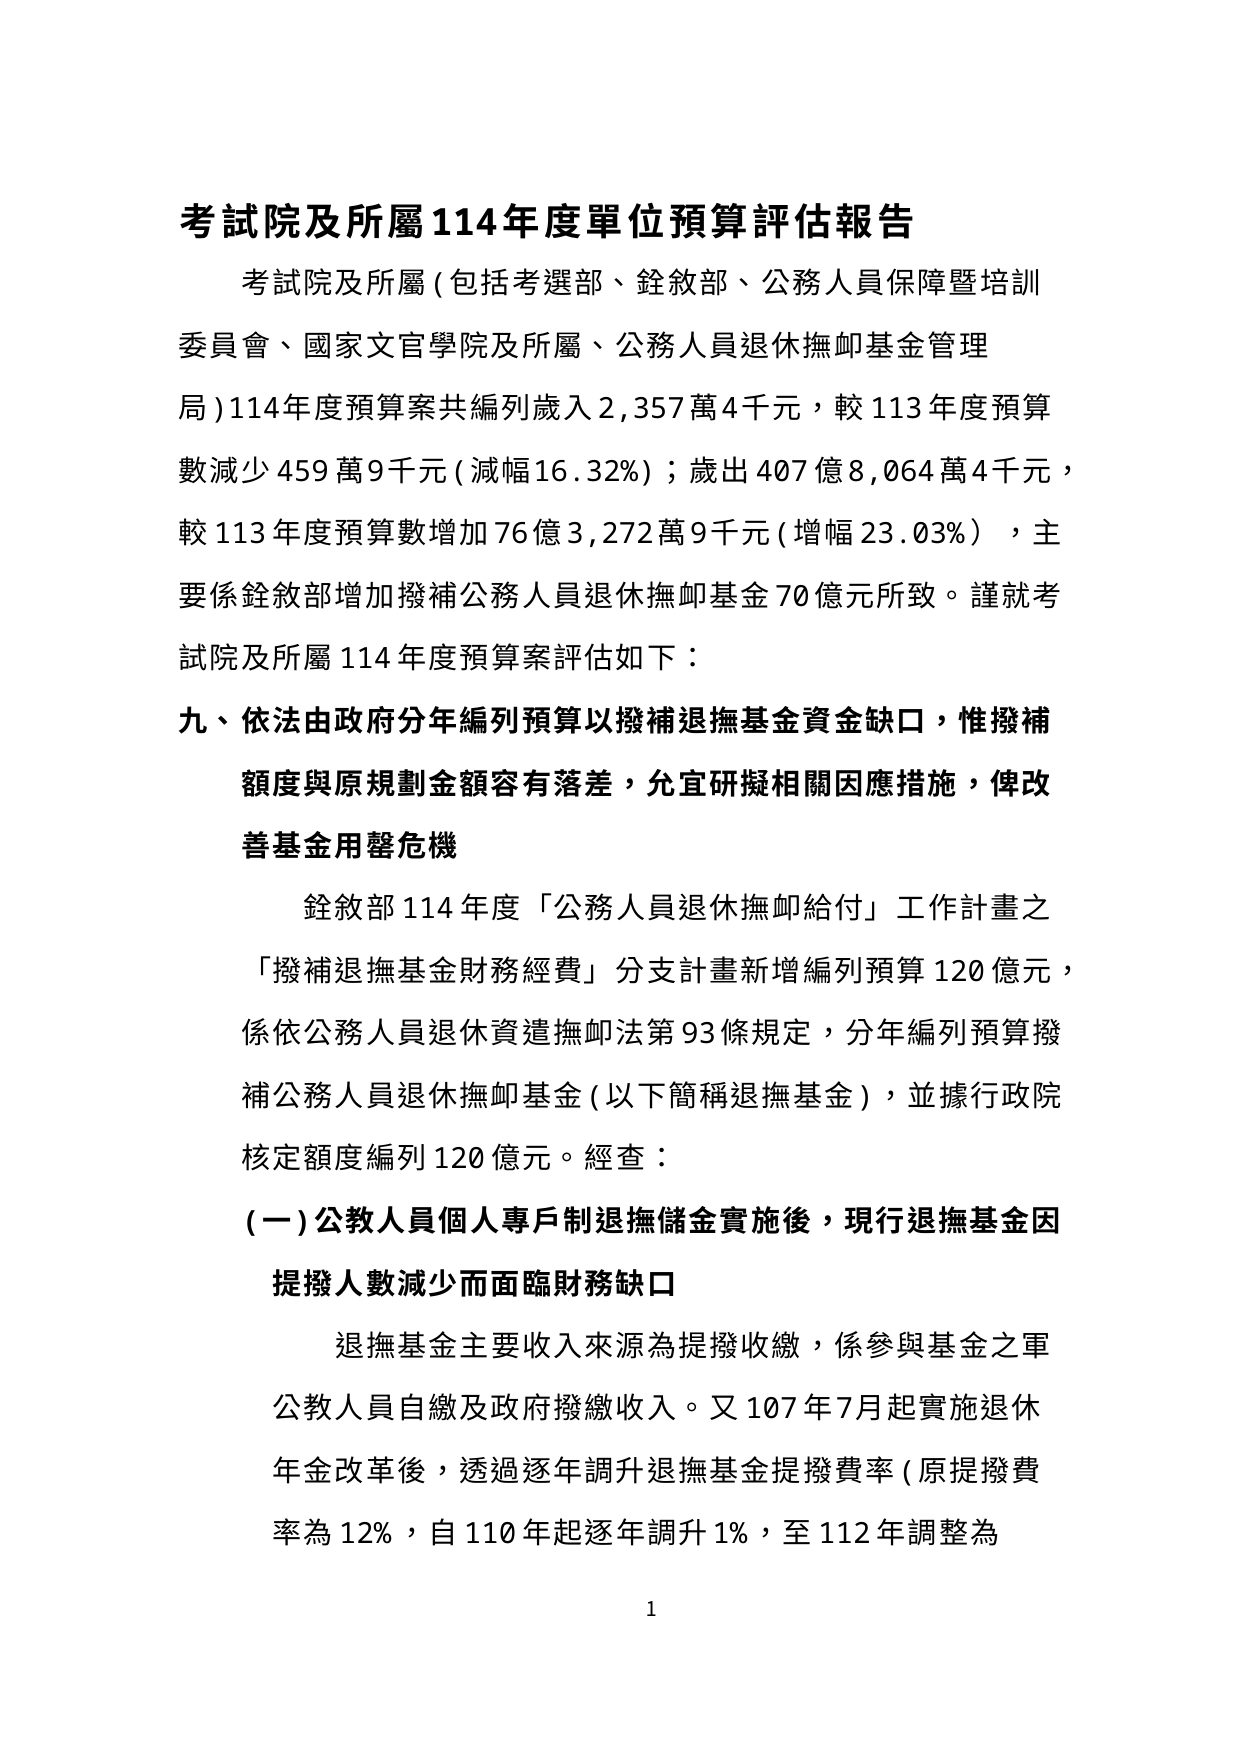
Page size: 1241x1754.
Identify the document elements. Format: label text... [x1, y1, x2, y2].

text 考試院及所屬(包括考選部、銓敘部、公務人員保障暨培訓委員會、國家文官學院及所屬、公務人員退休撫卹基金管理局)114年度預算案共編列歲入2,357萬4千元，較113年度預算數減少459萬9千元(減幅16.32%)；歲出407億8,064萬4千元，較113年度預算數增加76億3,272萬9千元(增幅23.03%），主要係銓敘部增加撥補公務人員退休撫卹基金70億元所致。謹就考試院及所屬114年度預算案評估如下： [177, 240, 1063, 677]
text (一)公教人員個人專戶制退撫儲金實施後，現行退撫基金因提撥人數減少而面臨財務缺口 [236, 1177, 1063, 1302]
text 退撫基金主要收入來源為提撥收繳，係參與基金之軍公教人員自繳及政府撥繳收入。又107年7月起實施退休年金改革後，透過逐年調升退撫基金提撥費率(原提撥費率為12%，自110年起逐年調升1%，至112年調整為 [266, 1302, 1063, 1552]
text 九、依法由政府分年編列預算以撥補退撫基金資金缺口，惟撥補額度與原規劃金額容有落差，允宜研擬相關因應措施，俾改善基金用罄危機 [177, 677, 1063, 865]
text 銓敘部114年度「公務人員退休撫卹給付」工作計畫之「撥補退撫基金財務經費」分支計畫新增編列預算120億元，係依公務人員退休資遣撫卹法第93條規定，分年編列預算撥補公務人員退休撫卹基金(以下簡稱退撫基金)，並據行政院核定額度編列120億元。經查： [236, 865, 1063, 1177]
text 考試院及所屬114年度單位預算評估報告 [177, 177, 1063, 240]
